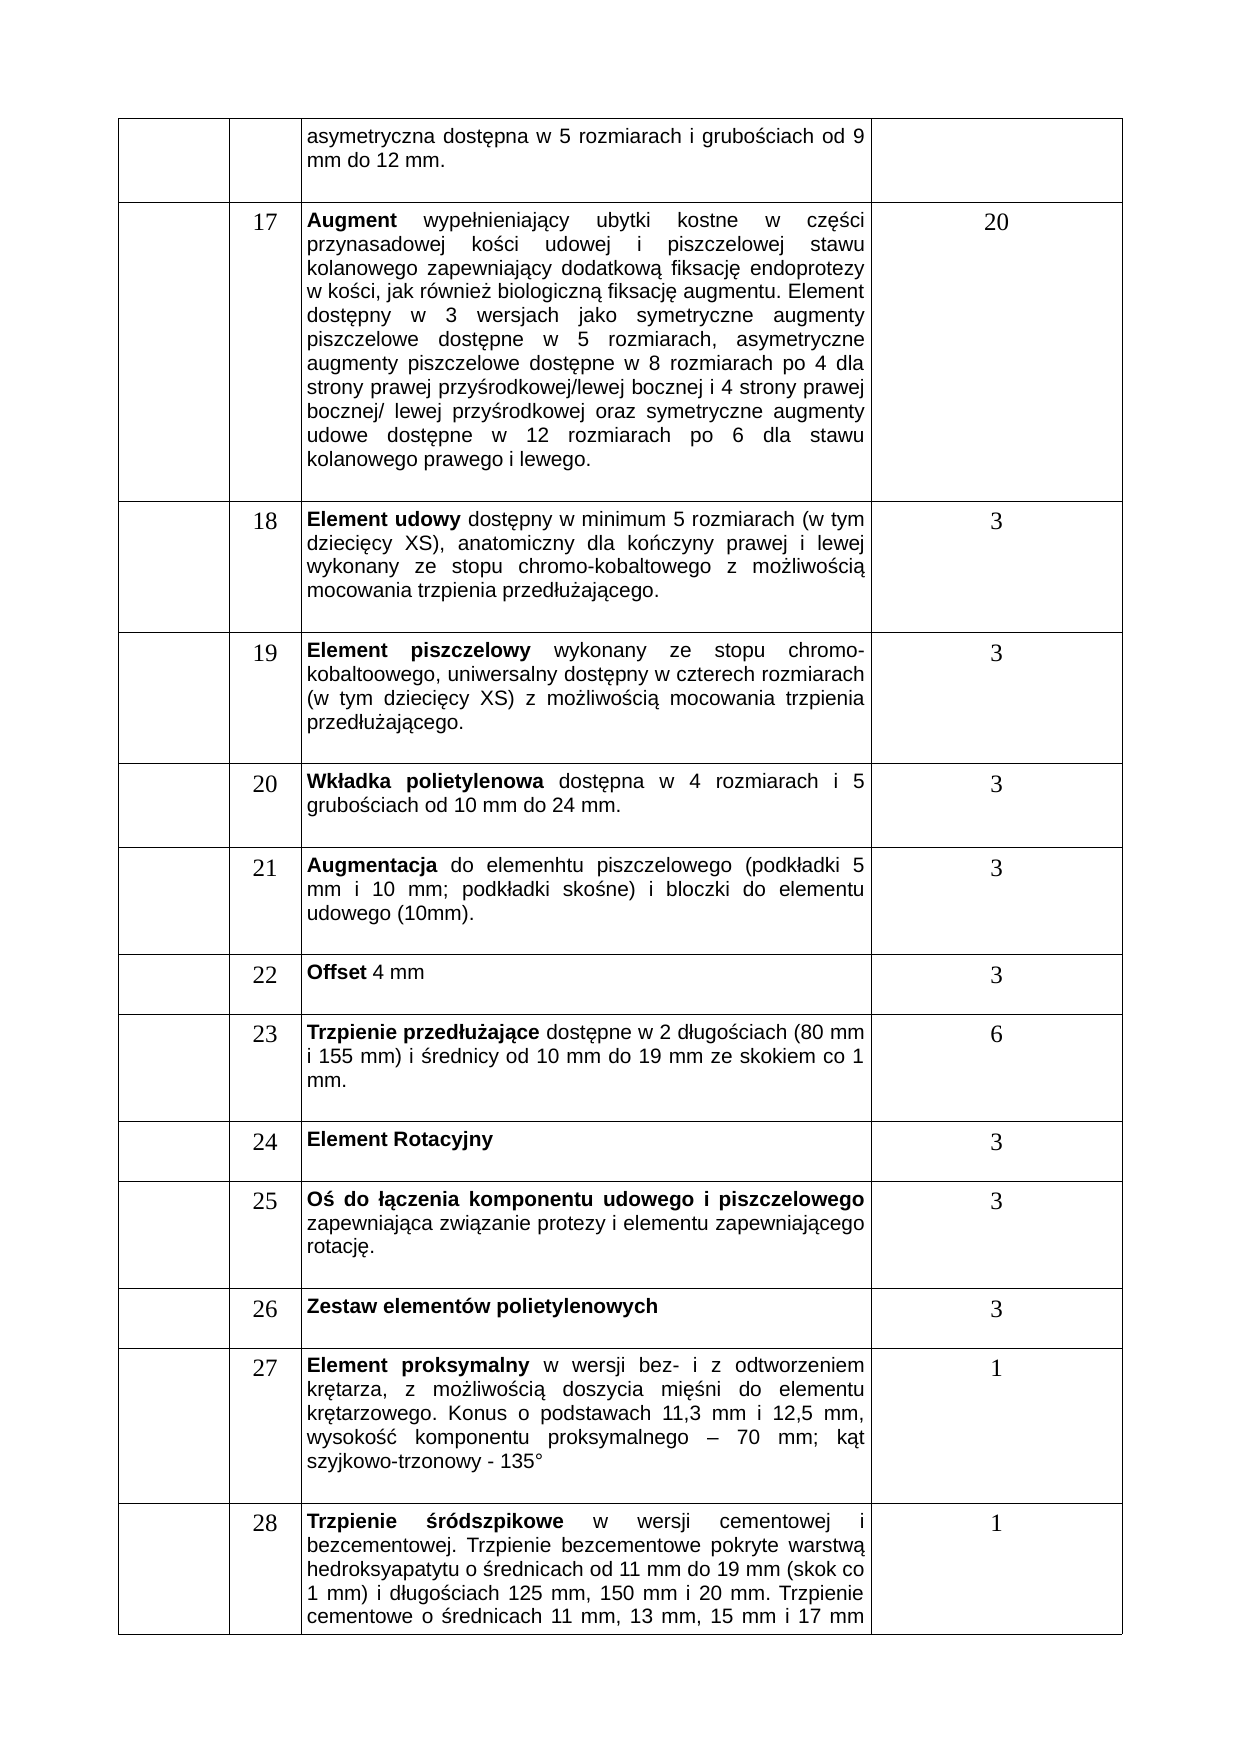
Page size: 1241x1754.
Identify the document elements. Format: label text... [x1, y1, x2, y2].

table_cell 21 [230, 848, 301, 954]
table_cell 28 [230, 1504, 301, 1634]
table_cell 3 [872, 848, 1122, 954]
table_cell 18 [230, 502, 301, 632]
table_cell 23 [230, 1015, 301, 1121]
table_cell Element Rotacyjny [302, 1122, 871, 1181]
table_cell 26 [230, 1289, 301, 1347]
table_cell Wkładka polietylenowa dostępna w 4 rozmiarach i 5 grubościach od 10 mm do 24 mm. [302, 764, 871, 847]
table_cell [119, 633, 229, 763]
table_cell Trzpienie przedłużające dostępne w 2 długościach (80 mm i 155 mm) i średnicy od 10 mm do 19 mm ze skokiem co 1 mm. [302, 1015, 871, 1121]
table_cell 22 [230, 955, 301, 1014]
table_cell 1 [872, 1504, 1122, 1634]
table_cell [119, 764, 229, 847]
table_cell [119, 955, 229, 1014]
table_cell Augment wypełnieniający ubytki kostne w części przynasadowej kości udowej i piszczelowej stawu kolanowego zapewniający dodatkową fiksację endoprotezy w kości, jak również biologiczną fiksację augmentu. Element dostępny w 3 wersjach jako symetryczne augmenty piszczelowe dostępne w 5 rozmiarach, asymetryczne augmenty piszczelowe dostępne w 8 rozmiarach po 4 dla strony prawej przyśrodkowej/lewej bocznej i 4 strony prawej bocznej/ lewej przyśrodkowej oraz symetryczne augmenty udowe dostępne w 12 rozmiarach po 6 dla stawu kolanowego prawego i lewego. [302, 203, 871, 501]
table_cell 24 [230, 1122, 301, 1181]
table_cell 3 [872, 955, 1122, 1014]
table_cell [119, 1504, 229, 1634]
table_cell 3 [872, 502, 1122, 632]
table_cell 1 [872, 1349, 1122, 1503]
table_cell 3 [872, 1289, 1122, 1347]
table_cell [872, 119, 1122, 202]
table_cell [119, 203, 229, 501]
table_cell 17 [230, 203, 301, 501]
table_cell 20 [872, 203, 1122, 501]
table_cell [119, 1122, 229, 1181]
table_cell 3 [872, 1122, 1122, 1181]
table_cell Trzpienie śródszpikowe w wersji cementowej i bezcementowej. Trzpienie bezcementowe pokryte warstwą hedroksyapatytu o średnicach od 11 mm do 19 mm (skok co 1 mm) i długościach 125 mm, 150 mm i 20 mm. Trzpienie cementowe o średnicach 11 mm, 13 mm, 15 mm i 17 mm [302, 1504, 871, 1634]
table_cell [119, 1349, 229, 1503]
table_cell [230, 119, 301, 202]
table_cell Element udowy dostępny w minimum 5 rozmiarach (w tym dziecięcy XS), anatomiczny dla kończyny prawej i lewej wykonany ze stopu chromo-kobaltowego z możliwością mocowania trzpienia przedłużającego. [302, 502, 871, 632]
table_cell 3 [872, 633, 1122, 763]
table_cell Zestaw elementów polietylenowych [302, 1289, 871, 1347]
table_cell asymetryczna dostępna w 5 rozmiarach i grubościach od 9 mm do 12 mm. [302, 119, 871, 202]
table_cell 27 [230, 1349, 301, 1503]
table_cell Element proksymalny w wersji bez- i z odtworzeniem krętarza, z możliwością doszycia mięśni do elementu krętarzowego. Konus o podstawach 11,3 mm i 12,5 mm, wysokość komponentu proksymalnego – 70 mm; kąt szyjkowo-trzonowy - 135° [302, 1349, 871, 1503]
table_cell 20 [230, 764, 301, 847]
table_cell [119, 848, 229, 954]
table_cell Element piszczelowy wykonany ze stopu chromo-kobaltoowego, uniwersalny dostępny w czterech rozmiarach (w tym dziecięcy XS) z możliwością mocowania trzpienia przedłużającego. [302, 633, 871, 763]
table_cell [119, 502, 229, 632]
table_cell Offset 4 mm [302, 955, 871, 1014]
table_cell [119, 119, 229, 202]
table_cell 19 [230, 633, 301, 763]
table_cell Augmentacja do elemenhtu piszczelowego (podkładki 5 mm i 10 mm; podkładki skośne) i bloczki do elementu udowego (10mm). [302, 848, 871, 954]
table_cell 3 [872, 1182, 1122, 1288]
table_cell [119, 1289, 229, 1347]
table_cell [119, 1182, 229, 1288]
table_cell 3 [872, 764, 1122, 847]
table_cell 6 [872, 1015, 1122, 1121]
table_cell [119, 1015, 229, 1121]
table_cell 25 [230, 1182, 301, 1288]
table_cell Oś do łączenia komponentu udowego i piszczelowego zapewniająca związanie protezy i elementu zapewniającego rotację. [302, 1182, 871, 1288]
